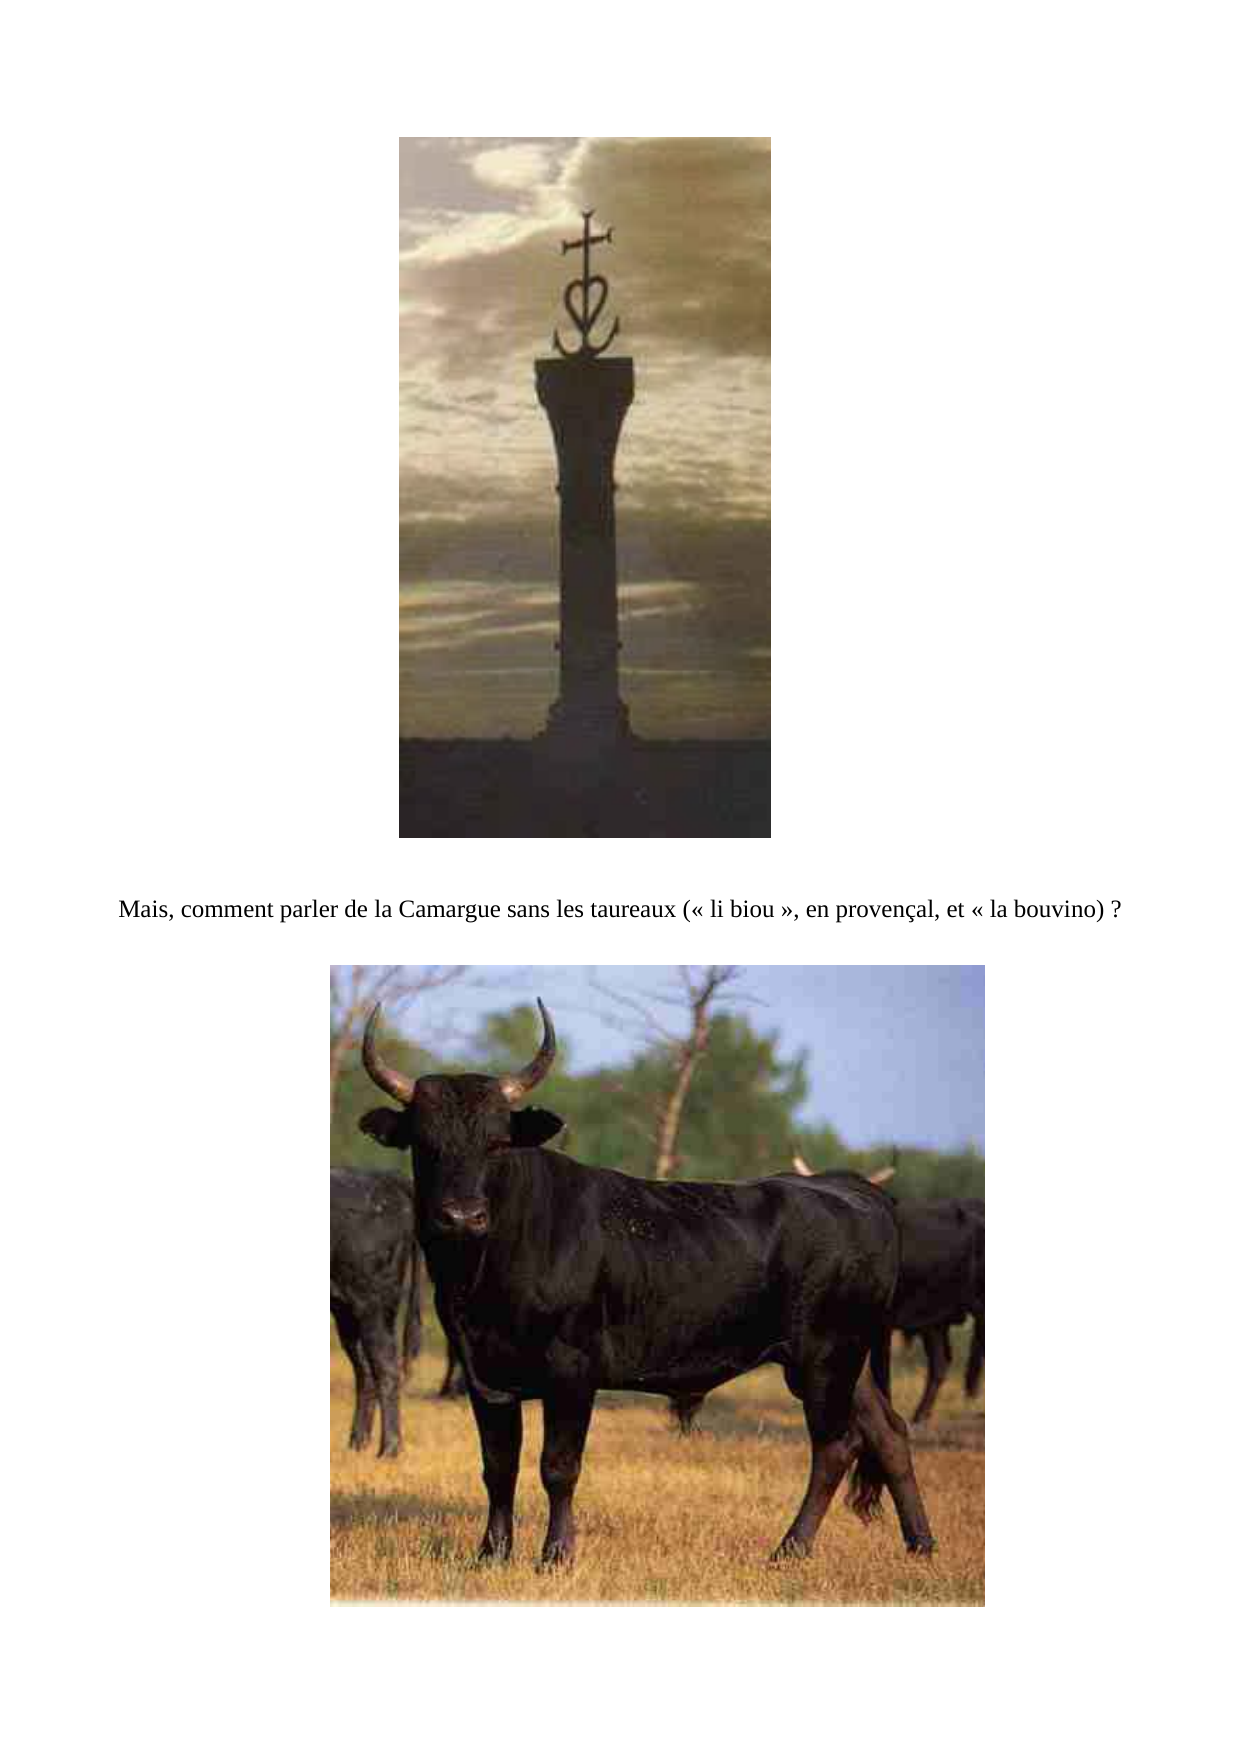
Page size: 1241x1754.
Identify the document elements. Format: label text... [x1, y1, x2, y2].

text Mais, comment parler de la Camargue sans les taureaux (« li biou », en provençal, et « la bouvino) ? [118, 894, 1122, 923]
picture [330, 965, 985, 1607]
picture [399, 137, 771, 838]
